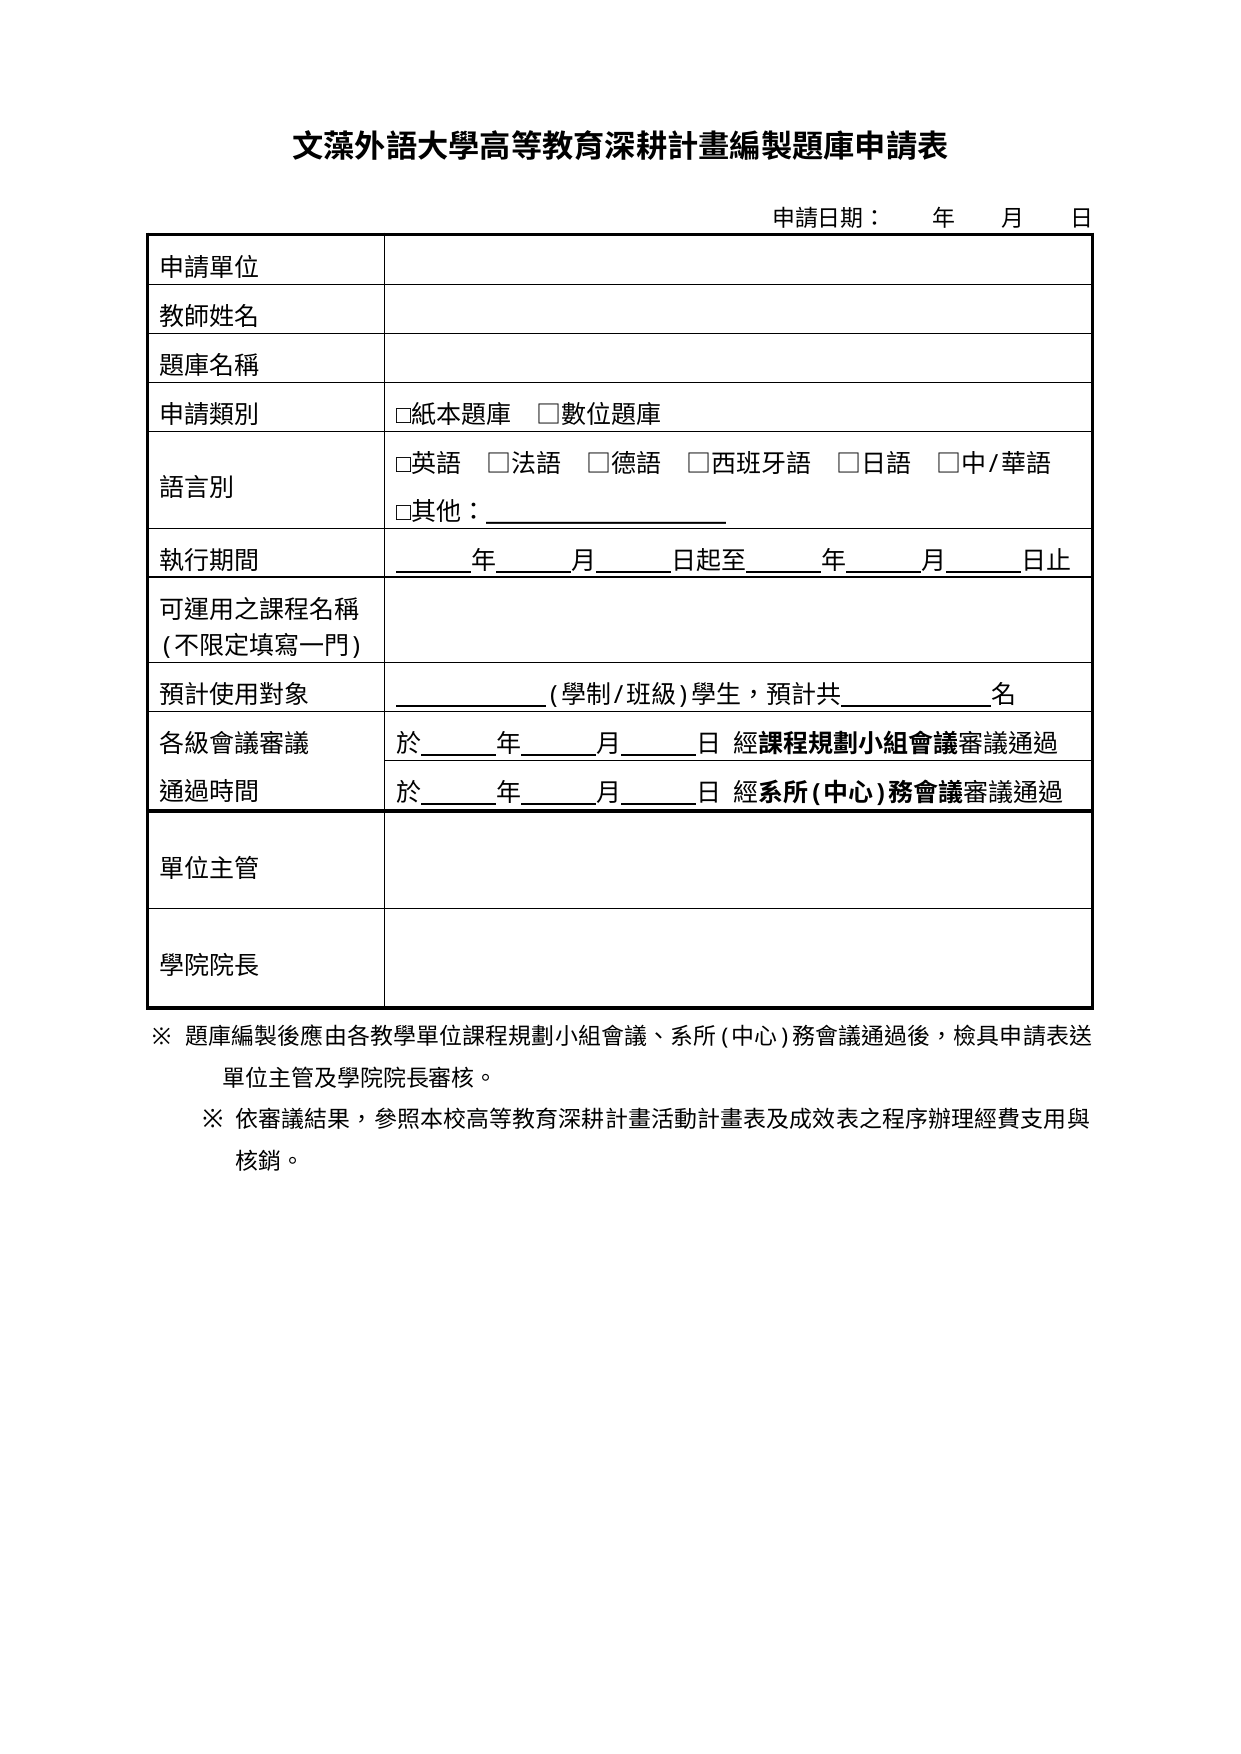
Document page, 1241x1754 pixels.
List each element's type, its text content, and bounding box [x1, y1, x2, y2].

table_cell 於 年 月 日 經系所(中心)務會議審議通過 [385, 761, 1091, 808]
table_cell 教師姓名 [149, 285, 384, 333]
table_cell 預計使用對象 [149, 663, 384, 711]
text 文藻外語大學高等教育深耕計畫編製題庫申請表 [148, 118, 1092, 166]
text 申請日期： 年 月 日 [148, 185, 1092, 233]
table_cell □紙本題庫 □數位題庫 [385, 383, 1091, 431]
table_cell 單位主管 [149, 813, 384, 907]
table_cell 學院院長 [149, 909, 384, 1006]
list 依審議結果，參照本校高等教育深耕計畫活動計畫表及成效表之程序辦理經費支用與核銷。 [198, 1093, 1092, 1176]
table_cell 題庫名稱 [149, 334, 384, 382]
table_cell [385, 813, 1091, 907]
table_cell [385, 334, 1091, 382]
table_cell □英語 □法語 □德語 □西班牙語 □日語 □中/華語 □其他：________________ [385, 432, 1091, 527]
table_cell 年 月 日起至 年 月 日止 [385, 529, 1091, 576]
table_cell 各級會議審議 通過時間 [149, 712, 384, 808]
list 題庫編製後應由各教學單位課程規劃小組會議、系所(中心)務會議通過後，檢具申請表送單位主管及學院院長審核。 [148, 1010, 1092, 1093]
table_cell 於 年 月 日 經課程規劃小組會議審議通過 [385, 712, 1091, 759]
table_cell (學制/班級)學生，預計共 名 [385, 663, 1091, 711]
table_cell 可運用之課程名稱 (不限定填寫一門) [149, 578, 384, 662]
table_cell [385, 285, 1091, 333]
table_cell [385, 578, 1091, 662]
table_cell 執行期間 [149, 529, 384, 576]
table_cell 語言別 [149, 432, 384, 527]
table_header 申請單位 [149, 236, 384, 284]
table_cell [385, 909, 1091, 1006]
table_cell 申請類別 [149, 383, 384, 431]
table_header [385, 236, 1091, 284]
